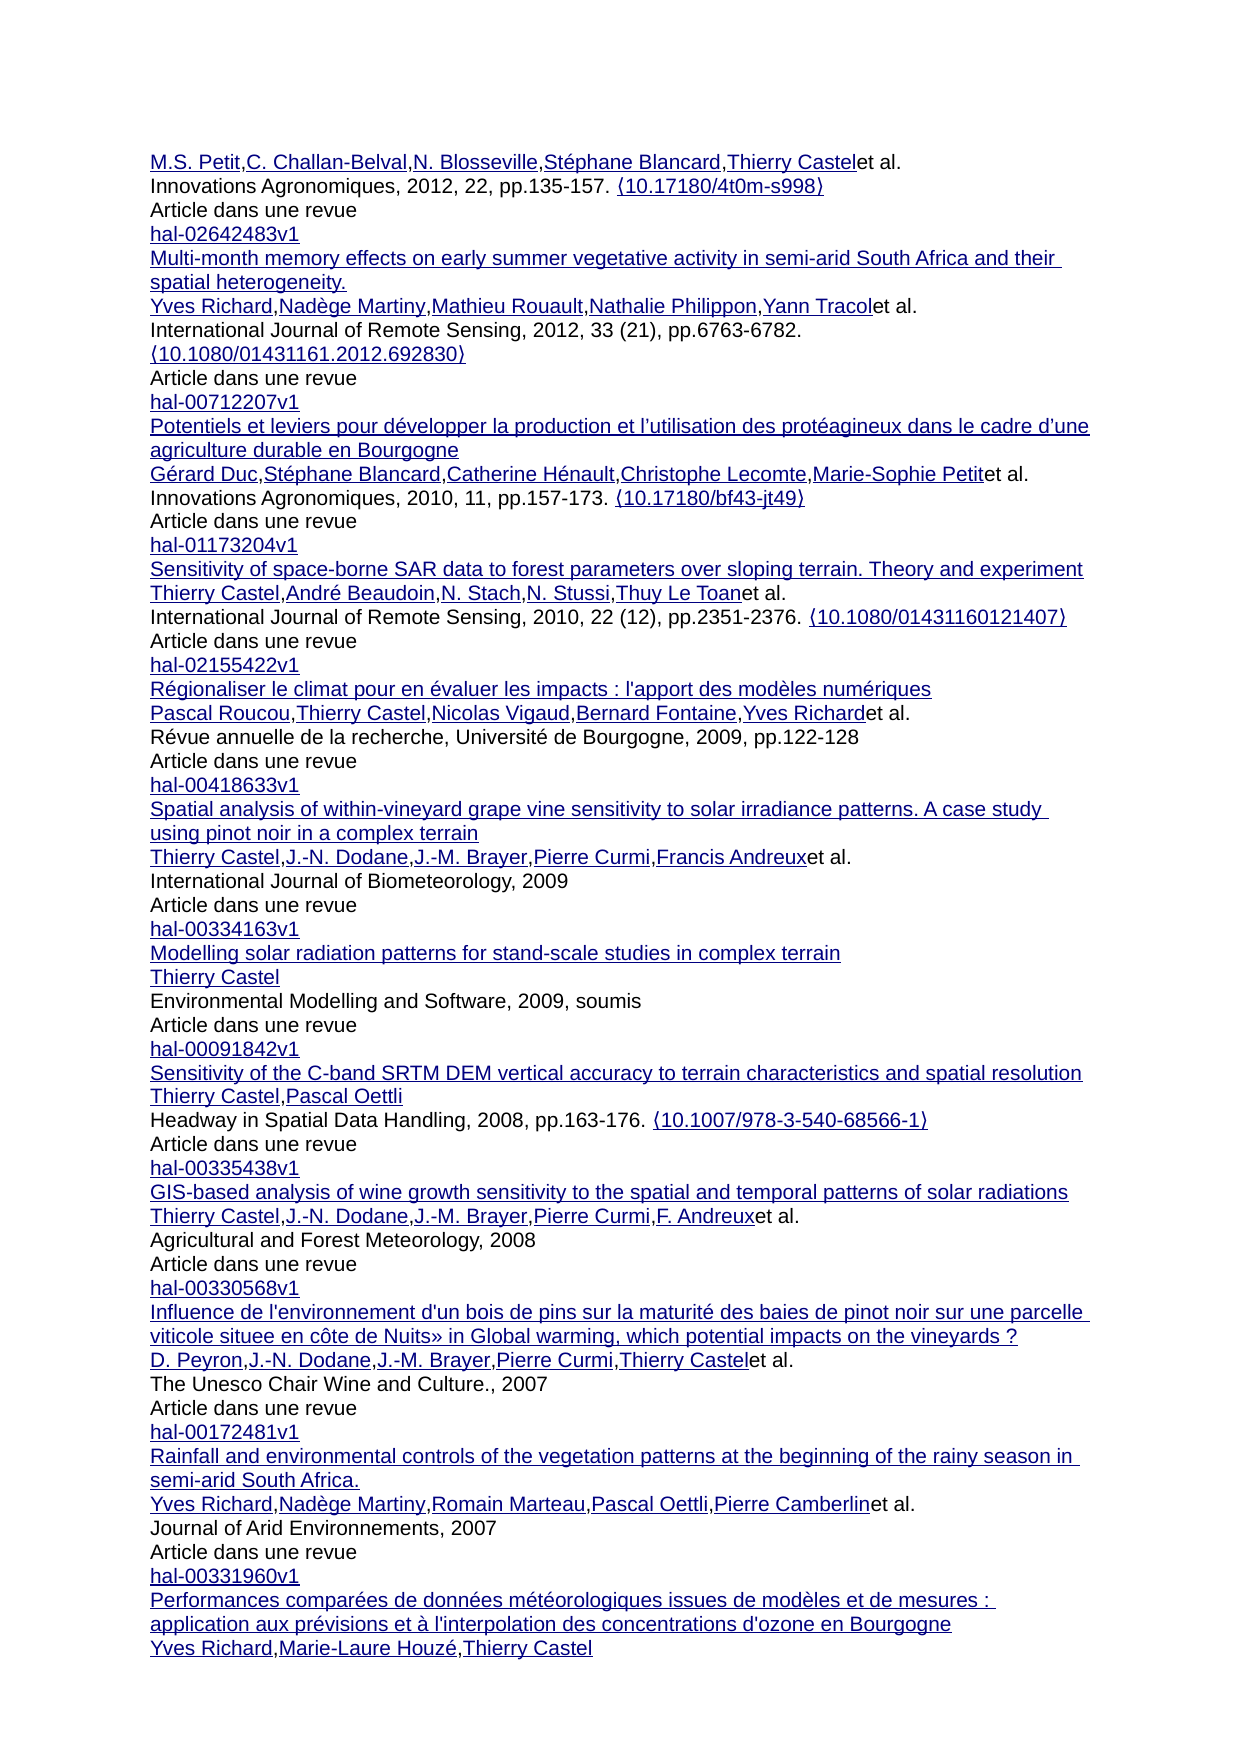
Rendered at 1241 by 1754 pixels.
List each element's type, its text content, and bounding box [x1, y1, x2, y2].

table_cell Rainfall and environmental controls of the vegetation patterns at the beginning of the rainy season in semi-arid South Africa. Yves Richard,Nadège Martiny,Romain Marteau,Pascal Oettli,Pierre Camberlinet al. Journal of Arid Environnements, 2007 Article dans une revue hal-00331960v1 [150, 1444, 1090, 1587]
table_cell Régionaliser le climat pour en évaluer les impacts : l'apport des modèles numériques Pascal Roucou,Thierry Castel,Nicolas Vigaud,Bernard Fontaine,Yves Richardet al. Révue annuelle de la recherche, Université de Bourgogne, 2009, pp.122-128 Article dans une revue hal-00418633v1 [150, 677, 1090, 797]
table_cell GIS-based analysis of wine growth sensitivity to the spatial and temporal patterns of solar radiations Thierry Castel,J.-N. Dodane,J.-M. Brayer,Pierre Curmi,F. Andreuxet al. Agricultural and Forest Meteorology, 2008 Article dans une revue hal-00330568v1 [150, 1180, 1090, 1300]
table_cell Potentiels et leviers pour développer la production et l’utilisation des protéagineux dans le cadre d’une [150, 414, 1090, 434]
table_cell Spatial analysis of within-vineyard grape vine sensitivity to solar irradiance patterns. A case study using pinot noir in a complex terrain Thierry Castel,J.-N. Dodane,J.-M. Brayer,Pierre Curmi,Francis Andreuxet al. International Journal of Biometeorology, 2009 Article dans une revue hal-00334163v1 [150, 797, 1090, 941]
table_cell Influence de l'environnement d'un bois de pins sur la maturité des baies de pinot noir sur une parcelle [150, 1300, 1090, 1321]
table_cell Sensitivity of the C-band SRTM DEM vertical accuracy to terrain characteristics and spatial resolution Thierry Castel,Pascal Oettli Headway in Spatial Data Handling, 2008, pp.163-176. ⟨10.1007/978-3-540-68566-1⟩ Article dans une revue hal-00335438v1 [150, 1060, 1090, 1180]
table_cell Sensitivity of space-borne SAR data to forest parameters over sloping terrain. Theory and experiment Thierry Castel,André Beaudoin,N. Stach,N. Stussi,Thuy Le Toanet al. International Journal of Remote Sensing, 2010, 22 (12), pp.2351-2376. ⟨10.1080/01431160121407⟩ Article dans une revue hal-02155422v1 [150, 557, 1090, 677]
table_cell Performances comparées de données météorologiques issues de modèles et de mesures : application aux prévisions et à l'interpolation des concentrations d'ozone en Bourgogne Yves Richard,Marie-Laure Houzé,Thierry Castel [150, 1588, 1090, 1659]
table_cell agriculture durable en Bourgogne Gérard Duc,Stéphane Blancard,Catherine Hénault,Christophe Lecomte,Marie-Sophie Petitet al. Innovations Agronomiques, 2010, 11, pp.157-173. ⟨10.17180/bf43-jt49⟩ Article dans une revue hal-01173204v1 [150, 436, 1090, 557]
table_cell viticole situee en côte de Nuits» in Global warming, which potential impacts on the vineyards ? D. Peyron,J.-N. Dodane,J.-M. Brayer,Pierre Curmi,Thierry Castelet al. The Unesco Chair Wine and Culture., 2007 Article dans une revue hal-00172481v1 [150, 1322, 1090, 1444]
table_cell Multi-month memory effects on early summer vegetative activity in semi-arid South Africa and their spatial heterogeneity. Yves Richard,Nadège Martiny,Mathieu Rouault,Nathalie Philippon,Yann Tracolet al. International Journal of Remote Sensing, 2012, 33 (21), pp.6763-6782. ⟨10.1080/01431161.2012.692830⟩ Article dans une revue hal-00712207v1 [150, 246, 1090, 413]
table_cell M.S. Petit,C. Challan-Belval,N. Blosseville,Stéphane Blancard,Thierry Castelet al. Innovations Agronomiques, 2012, 22, pp.135-157. ⟨10.17180/4t0m-s998⟩ Article dans une revue hal-02642483v1 [150, 150, 1090, 246]
table_cell Modelling solar radiation patterns for stand-scale studies in complex terrain Thierry Castel Environmental Modelling and Software, 2009, soumis Article dans une revue hal-00091842v1 [150, 941, 1090, 1060]
